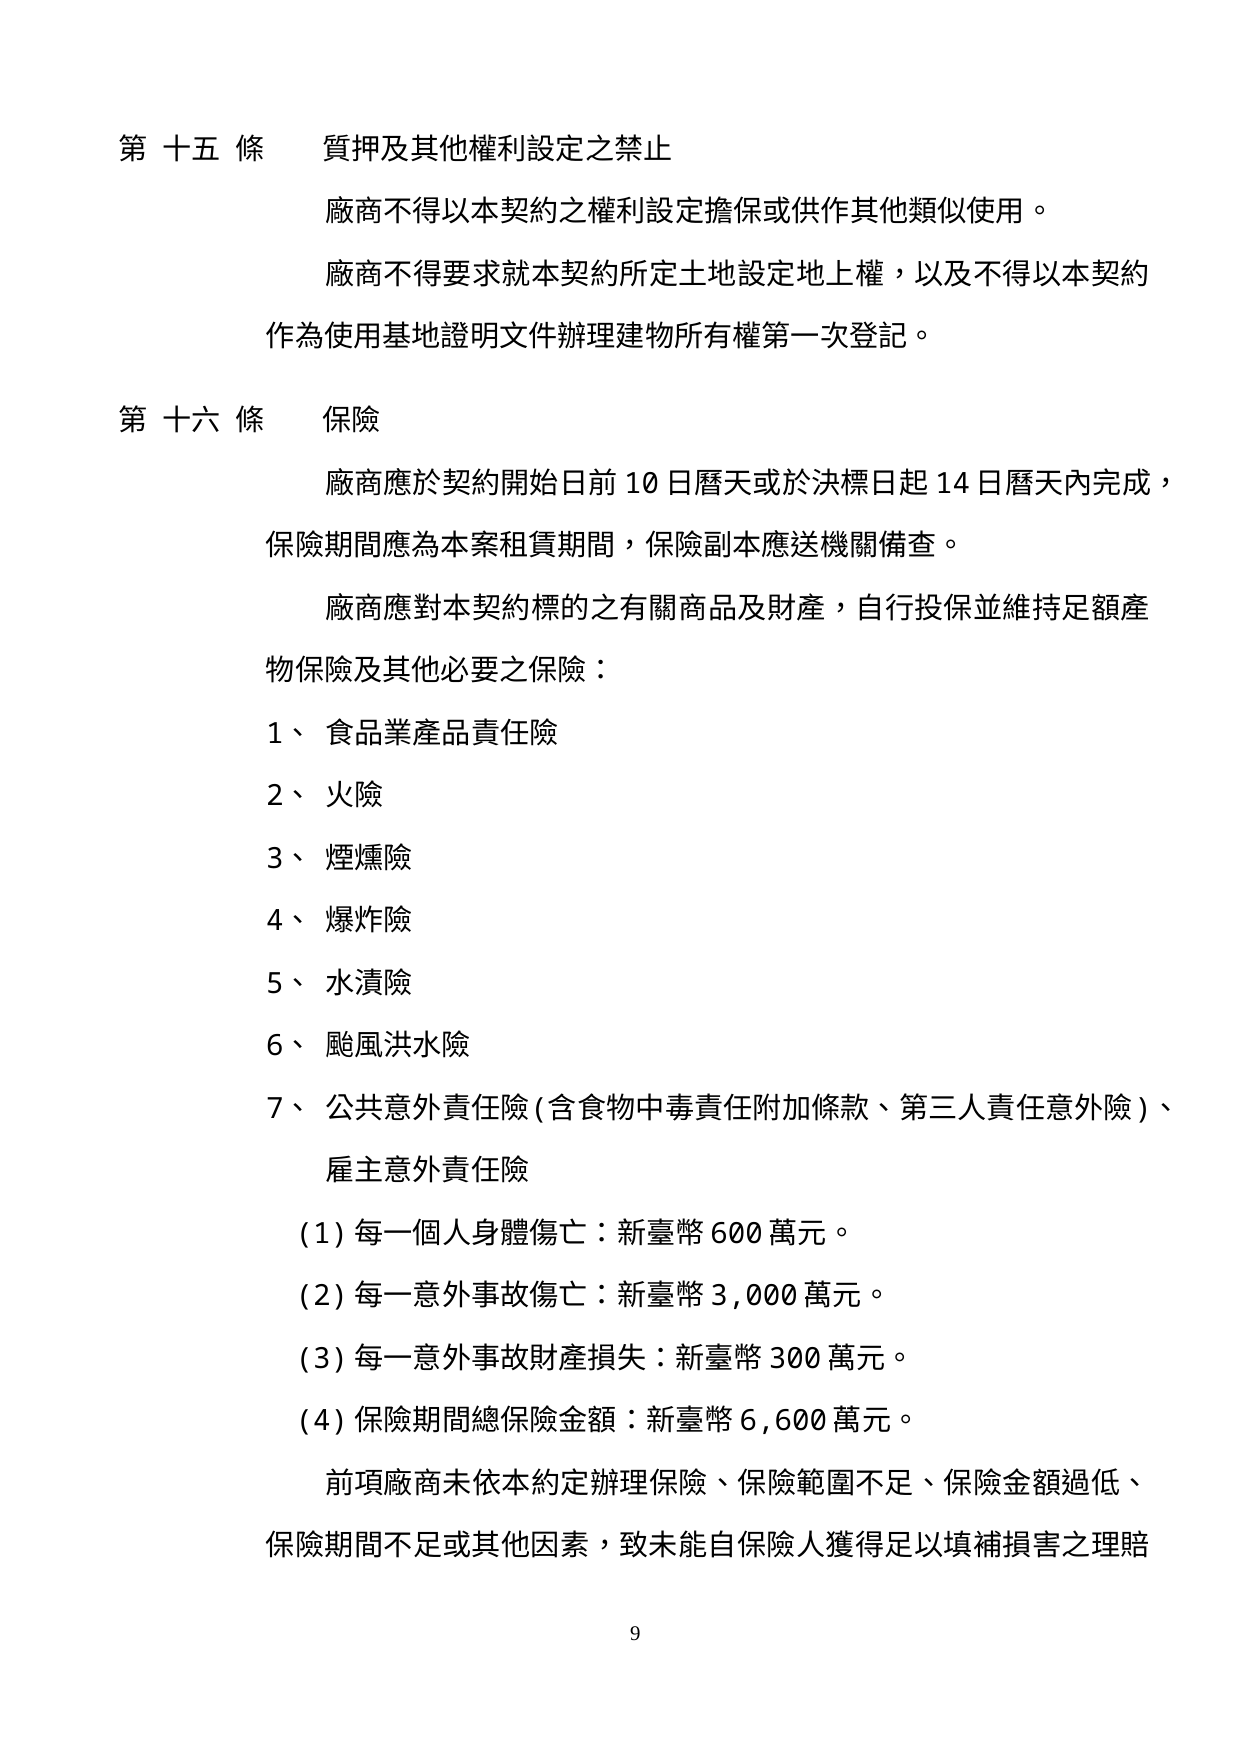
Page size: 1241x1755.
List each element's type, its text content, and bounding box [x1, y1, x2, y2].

list 每一個人身體傷亡：新臺幣600萬元。 [295, 1189, 1152, 1251]
list 水漬險 [266, 939, 1152, 1001]
list 公共意外責任險(含食物中毒責任附加條款、第三人責任意外險)、雇主意外責任險 [266, 1064, 1152, 1189]
list 火險 [266, 751, 1152, 814]
text 第 十五 條 質押及其他權利設定之禁止 [118, 105, 1152, 167]
text 廠商不得要求就本契約所定土地設定地上權，以及不得以本契約作為使用基地證明文件辦理建物所有權第一次登記。 [266, 230, 1152, 355]
list 食品業產品責任險 [266, 689, 1152, 751]
list 保險期間總保險金額：新臺幣6,600萬元。 [295, 1376, 1152, 1439]
list 爆炸險 [266, 876, 1152, 939]
list 每一意外事故財產損失：新臺幣300萬元。 [295, 1314, 1152, 1376]
list 颱風洪水險 [266, 1001, 1152, 1064]
list 每一意外事故傷亡：新臺幣3,000萬元。 [295, 1251, 1152, 1314]
text 前項廠商未依本約定辦理保險、保險範圍不足、保險金額過低、保險期間不足或其他因素，致未能自保險人獲得足以填補損害之理賠 [266, 1439, 1152, 1564]
text 廠商應對本契約標的之有關商品及財產，自行投保並維持足額產物保險及其他必要之保險： [266, 564, 1152, 689]
text 第 十六 條 保險 [118, 376, 1152, 439]
text 廠商應於契約開始日前10日曆天或於決標日起14日曆天內完成，保險期間應為本案租賃期間，保險副本應送機關備查。 [266, 439, 1152, 564]
text 廠商不得以本契約之權利設定擔保或供作其他類似使用。 [266, 167, 1152, 230]
list 煙燻險 [266, 814, 1152, 876]
